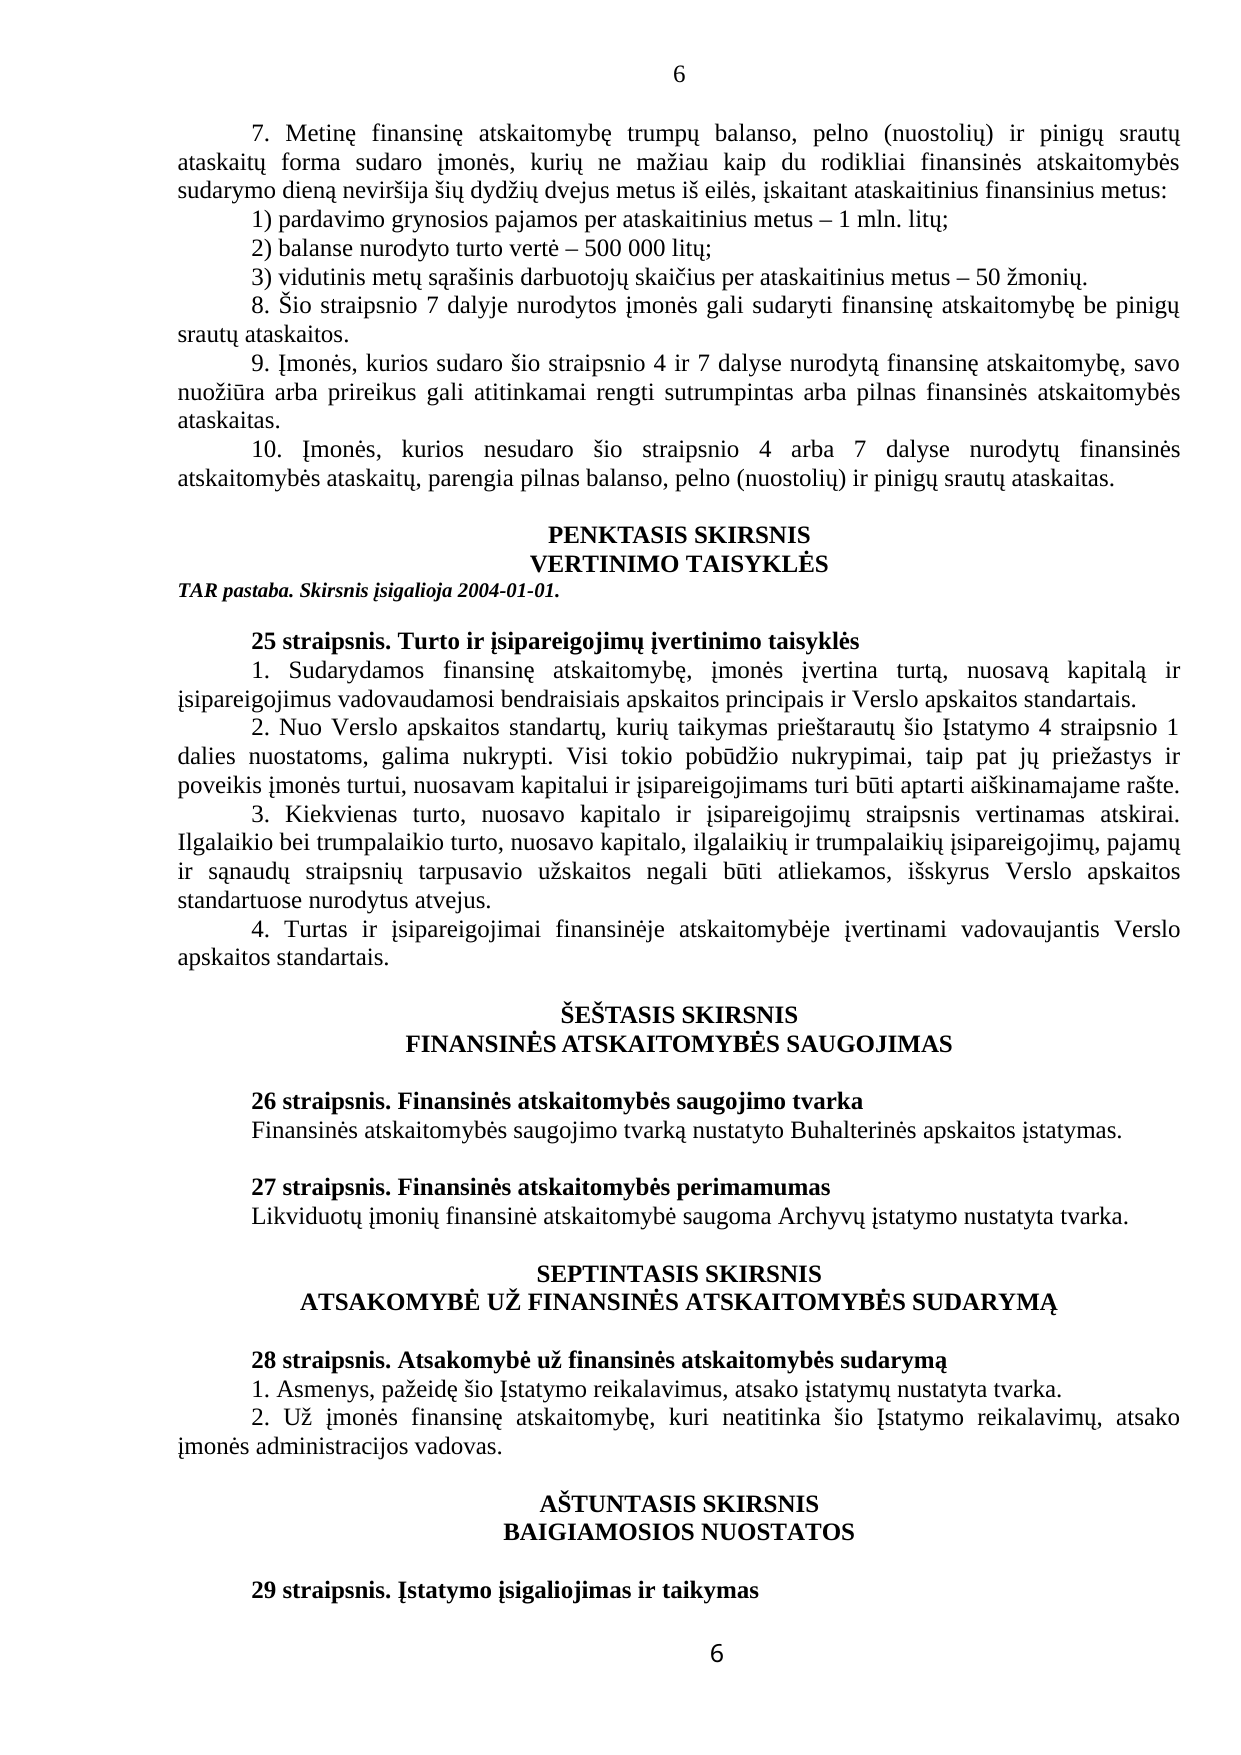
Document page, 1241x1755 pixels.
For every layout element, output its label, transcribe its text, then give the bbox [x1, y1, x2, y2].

text 2. Už įmonės finansinę atskaitomybę, kuri neatitinka šio Įstatymo reikalavimų, atsako įmonės administracijos vadovas. [177, 1402, 1181, 1460]
text 3) vidutinis metų sąrašinis darbuotojų skaičius per ataskaitinius metus – 50 žmonių. [177, 262, 1181, 291]
text PENKTASIS SKIRSNIS [177, 521, 1181, 549]
text 2) balanse nurodyto turto vertė – 500 000 litų; [177, 233, 1181, 262]
text 7. Metinę finansinę atskaitomybę trumpų balanso, pelno (nuostolių) ir pinigų srautų ataskaitų forma sudaro įmonės, kurių ne mažiau kaip du rodikliai finansinės atskaitomybės sudarymo dieną neviršija šių dydžių dvejus metus iš eilės, įskaitant ataskaitinius finansinius metus: [177, 118, 1181, 204]
text ŠEŠTASIS SKIRSNIS [177, 1000, 1181, 1029]
text 3. Kiekvienas turto, nuosavo kapitalo ir įsipareigojimų straipsnis vertinamas atskirai. Ilgalaikio bei trumpalaikio turto, nuosavo kapitalo, ilgalaikių ir trumpalaikių įsipareigojimų, pajamų ir sąnaudų straipsnių tarpusavio užskaitos negali būti atliekamos, išskyrus Verslo apskaitos standartuose nurodytus atvejus. [177, 799, 1181, 914]
subtitle VERTINIMO TAISYKLĖS [177, 549, 1181, 578]
text 1) pardavimo grynosios pajamos per ataskaitinius metus – 1 mln. litų; [177, 204, 1181, 233]
text 29 straipsnis. Įstatymo įsigaliojimas ir taikymas [177, 1575, 1181, 1604]
text 28 straipsnis. Atsakomybė už finansinės atskaitomybės sudarymą [177, 1345, 1181, 1374]
text 1. Sudarydamos finansinę atskaitomybę, įmonės įvertina turtą, nuosavą kapitalą ir įsipareigojimus vadovaudamosi bendraisiais apskaitos principais ir Verslo apskaitos standartais. [177, 655, 1181, 712]
text SEPTINTASIS SKIRSNIS [177, 1259, 1181, 1287]
text FINANSINĖS ATSKAITOMYBĖS SAUGOJIMAS [177, 1029, 1181, 1057]
text ATSAKOMYBĖ UŽ FINANSINĖS ATSKAITOMYBĖS SUDARYMĄ [177, 1287, 1181, 1316]
text 1. Asmenys, pažeidę šio Įstatymo reikalavimus, atsako įstatymų nustatyta tvarka. [177, 1374, 1181, 1402]
text 27 straipsnis. Finansinės atskaitomybės perimamumas [177, 1172, 1181, 1201]
text 4. Turtas ir įsipareigojimai finansinėje atskaitomybėje įvertinami vadovaujantis Verslo apskaitos standartais. [177, 914, 1181, 971]
text 8. Šio straipsnio 7 dalyje nurodytos įmonės gali sudaryti finansinę atskaitomybę be pinigų srautų ataskaitos. [177, 291, 1181, 348]
text 9. Įmonės, kurios sudaro šio straipsnio 4 ir 7 dalyse nurodytą finansinę atskaitomybę, savo nuožiūra arba prireikus gali atitinkamai rengti sutrumpintas arba pilnas finansinės atskaitomybės ataskaitas. [177, 348, 1181, 434]
text 26 straipsnis. Finansinės atskaitomybės saugojimo tvarka [177, 1086, 1181, 1115]
text 25 straipsnis. Turto ir įsipareigojimų įvertinimo taisyklės [177, 626, 1181, 655]
text 10. Įmonės, kurios nesudaro šio straipsnio 4 arba 7 dalyse nurodytų finansinės atskaitomybės ataskaitų, parengia pilnas balanso, pelno (nuostolių) ir pinigų srautų ataskaitas. [177, 434, 1181, 492]
text TAR pastaba. Skirsnis įsigalioja 2004-01-01. [177, 578, 1181, 602]
text BAIGIAMOSIOS NUOSTATOS [177, 1517, 1181, 1546]
text Finansinės atskaitomybės saugojimo tvarką nustatyto Buhalterinės apskaitos įstatymas. [177, 1115, 1181, 1144]
subtitle AŠTUNTASIS SKIRSNIS [177, 1489, 1181, 1517]
text 2. Nuo Verslo apskaitos standartų, kurių taikymas prieštarautų šio Įstatymo 4 straipsnio 1 dalies nuostatoms, galima nukrypti. Visi tokio pobūdžio nukrypimai, taip pat jų priežastys ir poveikis įmonės turtui, nuosavam kapitalui ir įsipareigojimams turi būti aptarti aiškinamajame rašte. [177, 712, 1181, 799]
text Likviduotų įmonių finansinė atskaitomybė saugoma Archyvų įstatymo nustatyta tvarka. [177, 1201, 1181, 1230]
